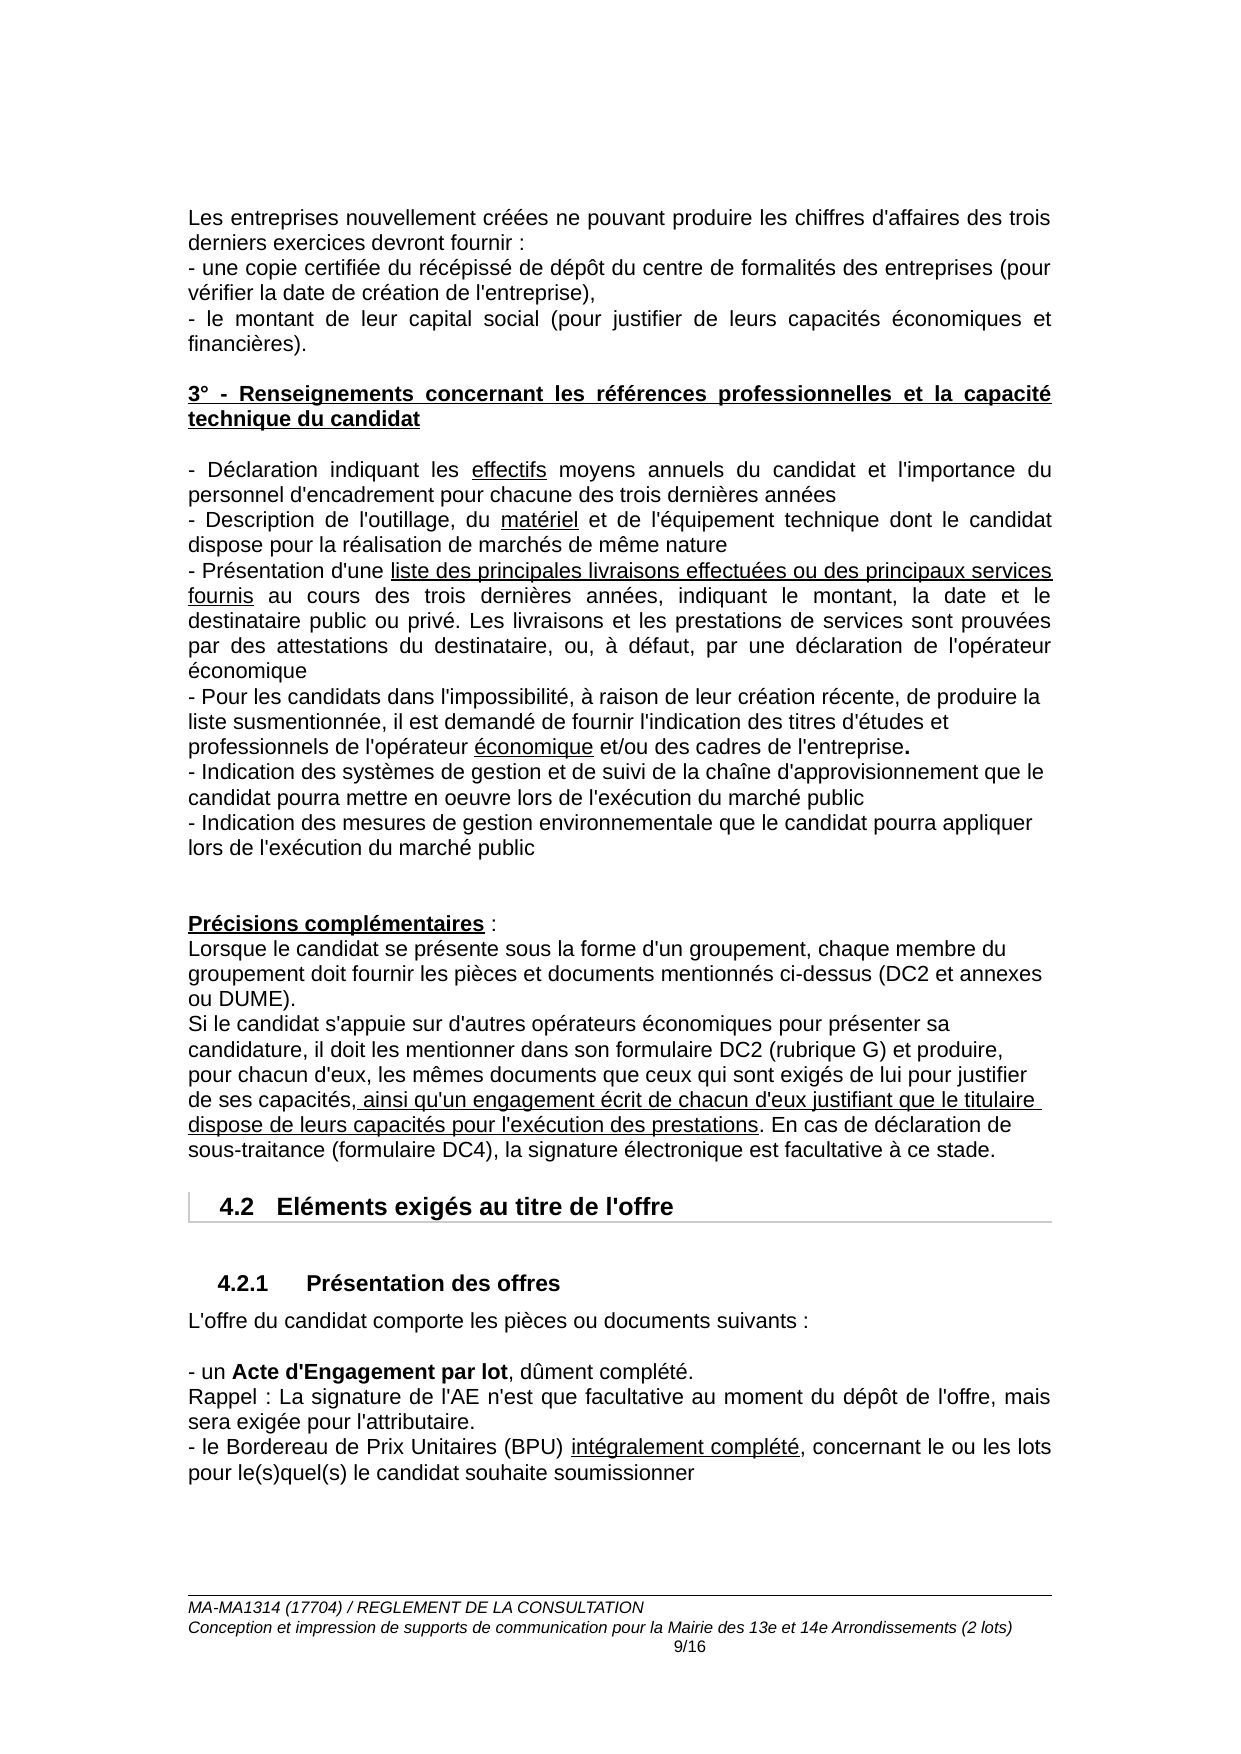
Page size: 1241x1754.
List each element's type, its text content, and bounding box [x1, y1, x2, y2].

text Si le candidat s'appuie sur d'autres opérateurs économiques pour présenter sa candidature, il doit les mentionner dans son formulaire DC2 (rubrique G) et produire, pour chacun d'eux, les mêmes documents que ceux qui sont exigés de lui pour justifier de ses capacités, ainsi qu'un engagement écrit de chacun d'eux justifiant que le titulaire dispose de leurs capacités pour l'exécution des prestations. En cas de déclaration de sous-traitance (formulaire DC4), la signature électronique est facultative à ce stade. [188, 1011, 1052, 1162]
text - Indication des systèmes de gestion et de suivi de la chaîne d'approvisionnement que le candidat pourra mettre en oeuvre lors de l'exécution du marché public [188, 759, 1052, 809]
text - Indication des mesures de gestion environnementale que le candidat pourra appliquer lors de l'exécution du marché public [188, 809, 1052, 860]
text - le montant de leur capital social (pour justifier de leurs capacités économiques et financières). [188, 305, 1052, 356]
text technique du candidat [188, 404, 1052, 431]
text L'offre du candidat comporte les pièces ou documents suivants : [188, 1308, 1052, 1333]
text - Pour les candidats dans l'impossibilité, à raison de leur création récente, de produire la liste susmentionnée, il est demandé de fournir l'indication des titres d'études et professionnels de l'opérateur économique et/ou des cadres de l'entreprise. [188, 683, 1052, 759]
text - un Acte d'Engagement par lot, dûment complété. [188, 1358, 1052, 1384]
text Précisions complémentaires : [188, 910, 1052, 936]
text 3° - Renseignements concernant les références professionnelles et la capacité [188, 381, 1052, 403]
text - Description de l'outillage, du matériel et de l'équipement technique dont le candidat dispose pour la réalisation de marchés de même nature [188, 507, 1052, 557]
subtitle Présentation des offres [188, 1270, 1052, 1296]
subtitle Eléments exigés au titre de l'offre [190, 1192, 1052, 1221]
text - une copie certifiée du récépissé de dépôt du centre de formalités des entreprises (pour vérifier la date de création de l'entreprise), [188, 255, 1052, 305]
text Rappel : La signature de l'AE n'est que facultative au moment du dépôt de l'offre, mais sera exigée pour l'attributaire. [188, 1384, 1052, 1434]
text - le Bordereau de Prix Unitaires (BPU) intégralement complété, concernant le ou les lots pour le(s)quel(s) le candidat souhaite soumissionner [188, 1434, 1052, 1484]
text - Présentation d'une liste des principales livraisons effectuées ou des principaux services fournis au cours des trois dernières années, indiquant le montant, la date et le destinataire public ou privé. Les livraisons et les prestations de services sont prouvées par des attestations du destinataire, ou, à défaut, par une déclaration de l'opérateur économique [188, 557, 1052, 683]
text Les entreprises nouvellement créées ne pouvant produire les chiffres d'affaires des trois derniers exercices devront fournir : [188, 204, 1052, 255]
text Lorsque le candidat se présente sous la forme d'un groupement, chaque membre du groupement doit fournir les pièces et documents mentionnés ci-dessus (DC2 et annexes ou DUME). [188, 936, 1052, 1011]
text - Déclaration indiquant les effectifs moyens annuels du candidat et l'importance du personnel d'encadrement pour chacune des trois dernières années [188, 457, 1052, 507]
